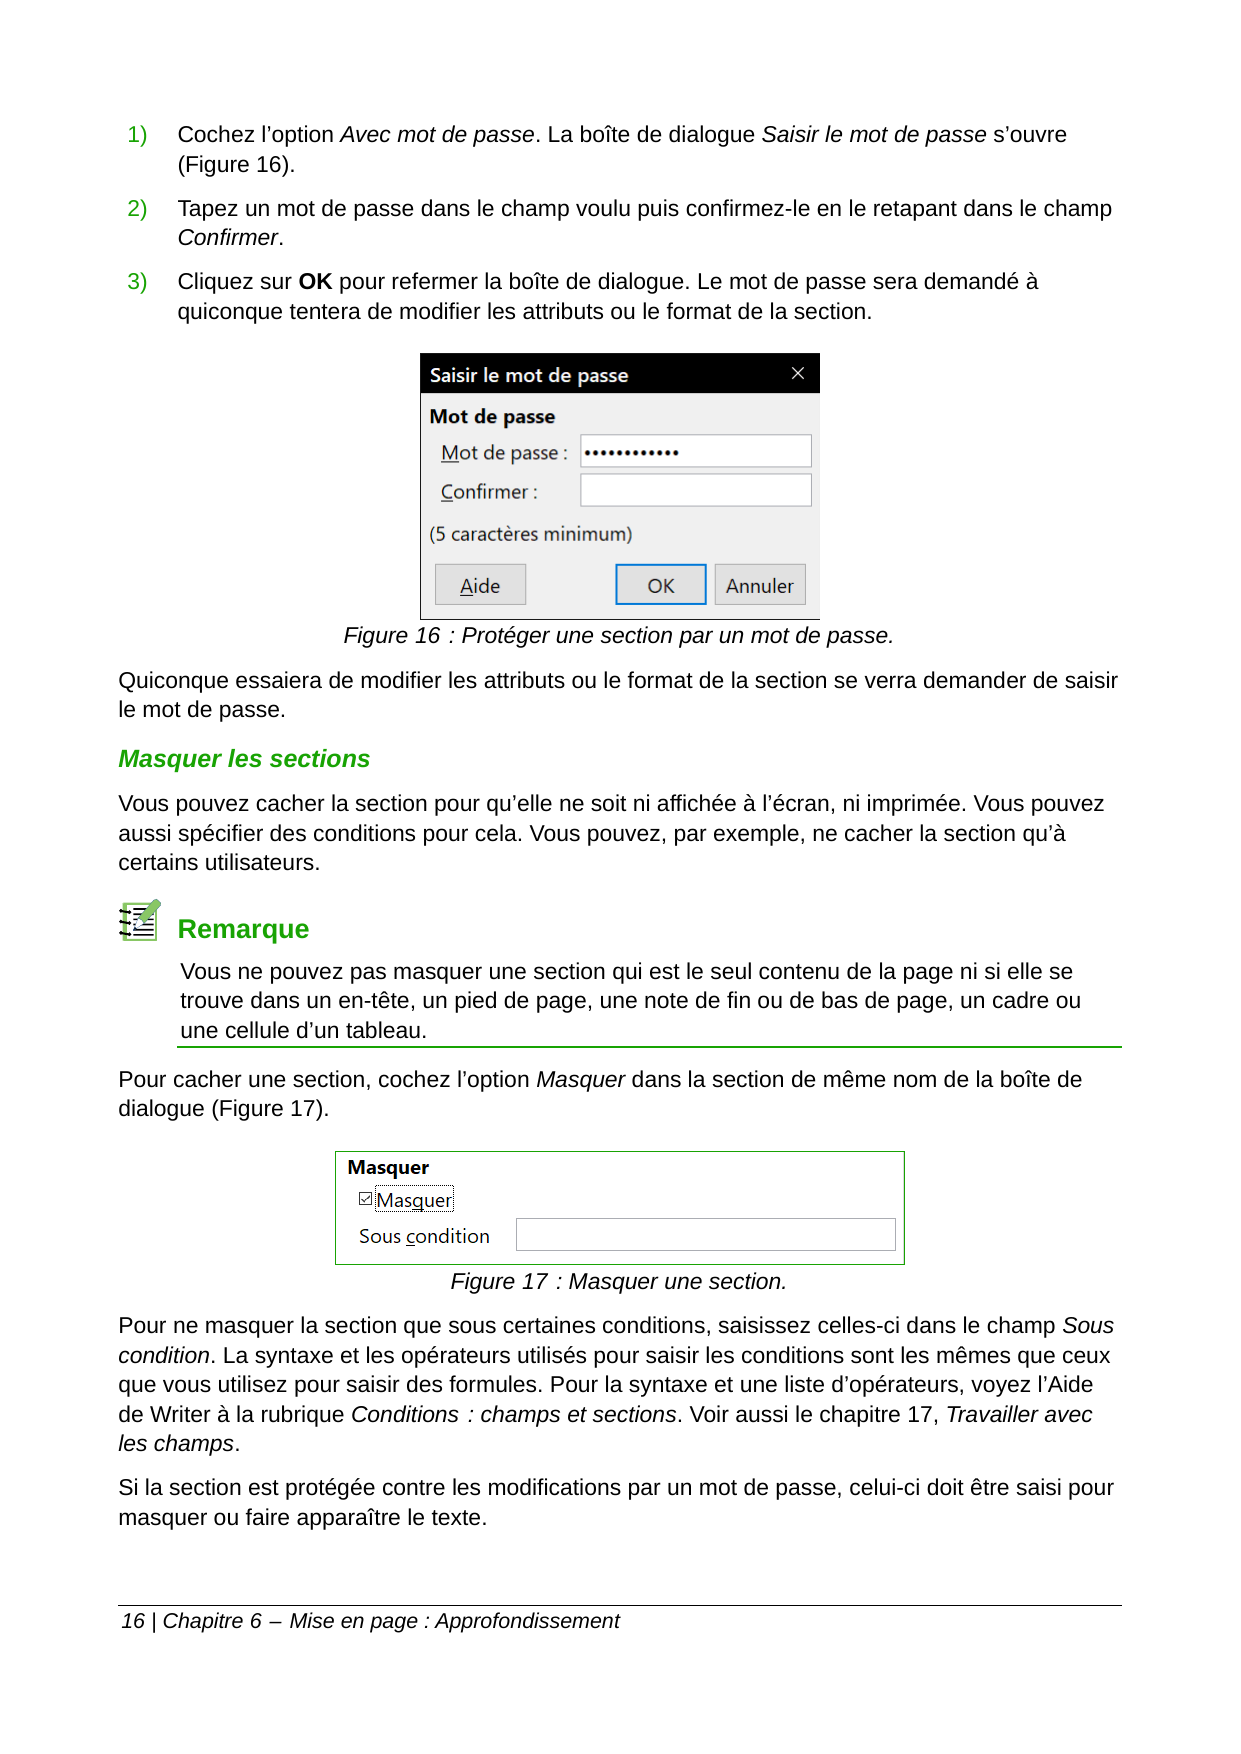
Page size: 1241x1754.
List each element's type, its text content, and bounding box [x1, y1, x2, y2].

list Remarque [118, 898, 1122, 944]
picture [420, 353, 820, 620]
text Si la section est protégée contre les modifications par un mot de passe, celui-ci doit être saisi pour masquer ou faire apparaître le texte. [118, 1471, 1122, 1530]
text Figure 16 : Protéger une section par un mot de passe. [118, 619, 1122, 649]
text Pour ne masquer la section que sous certaines conditions, saisissez celles-ci dans le champ Sous condition. La syntaxe et les opérateurs utilisés pour saisir les conditions sont les mêmes que ceux que vous utilisez pour saisir des formules. Pour la syntaxe et une liste d’opérateurs, voyez l’Aide de Writer à la rubrique Conditions : champs et sections. Voir aussi le chapitre 17, Travailler avec les champs. [118, 1309, 1122, 1457]
list Tapez un mot de passe dans le champ voulu puis confirmez-le en le retapant dans le champ Confirmer. [148, 192, 1122, 251]
text Figure 17 : Masquer une section. [118, 1265, 1122, 1294]
text Quiconque essaiera de modifier les attributs ou le format de la section se verra demander de saisir le mot de passe. [118, 663, 1122, 722]
picture [336, 1152, 904, 1264]
subtitle Masquer les sections [118, 743, 1122, 772]
text Vous pouvez cacher la section pour qu’elle ne soit ni affichée à l’écran, ni imprimée. Vous pouvez aussi spécifier des conditions pour cela. Vous pouvez, par exemple, ne cacher la section qu’à certains utilisateurs. [118, 787, 1122, 876]
list Cochez l’option Avec mot de passe. La boîte de dialogue Saisir le mot de passe s’ouvre (Figure 16). [148, 118, 1122, 177]
text Vous ne pouvez pas masquer une section qui est le seul contenu de la page ni si elle se trouve dans un en-tête, un pied de page, une note de fin ou de bas de page, un cadre ou une cellule d’un tableau. [177, 952, 1122, 1046]
list Cliquez sur OK pour refermer la boîte de dialogue. Le mot de passe sera demandé à quiconque tentera de modifier les attributs ou le format de la section. [148, 265, 1122, 324]
text Pour cacher une section, cochez l’option Masquer dans la section de même nom de la boîte de dialogue (Figure 17). [118, 1063, 1122, 1122]
